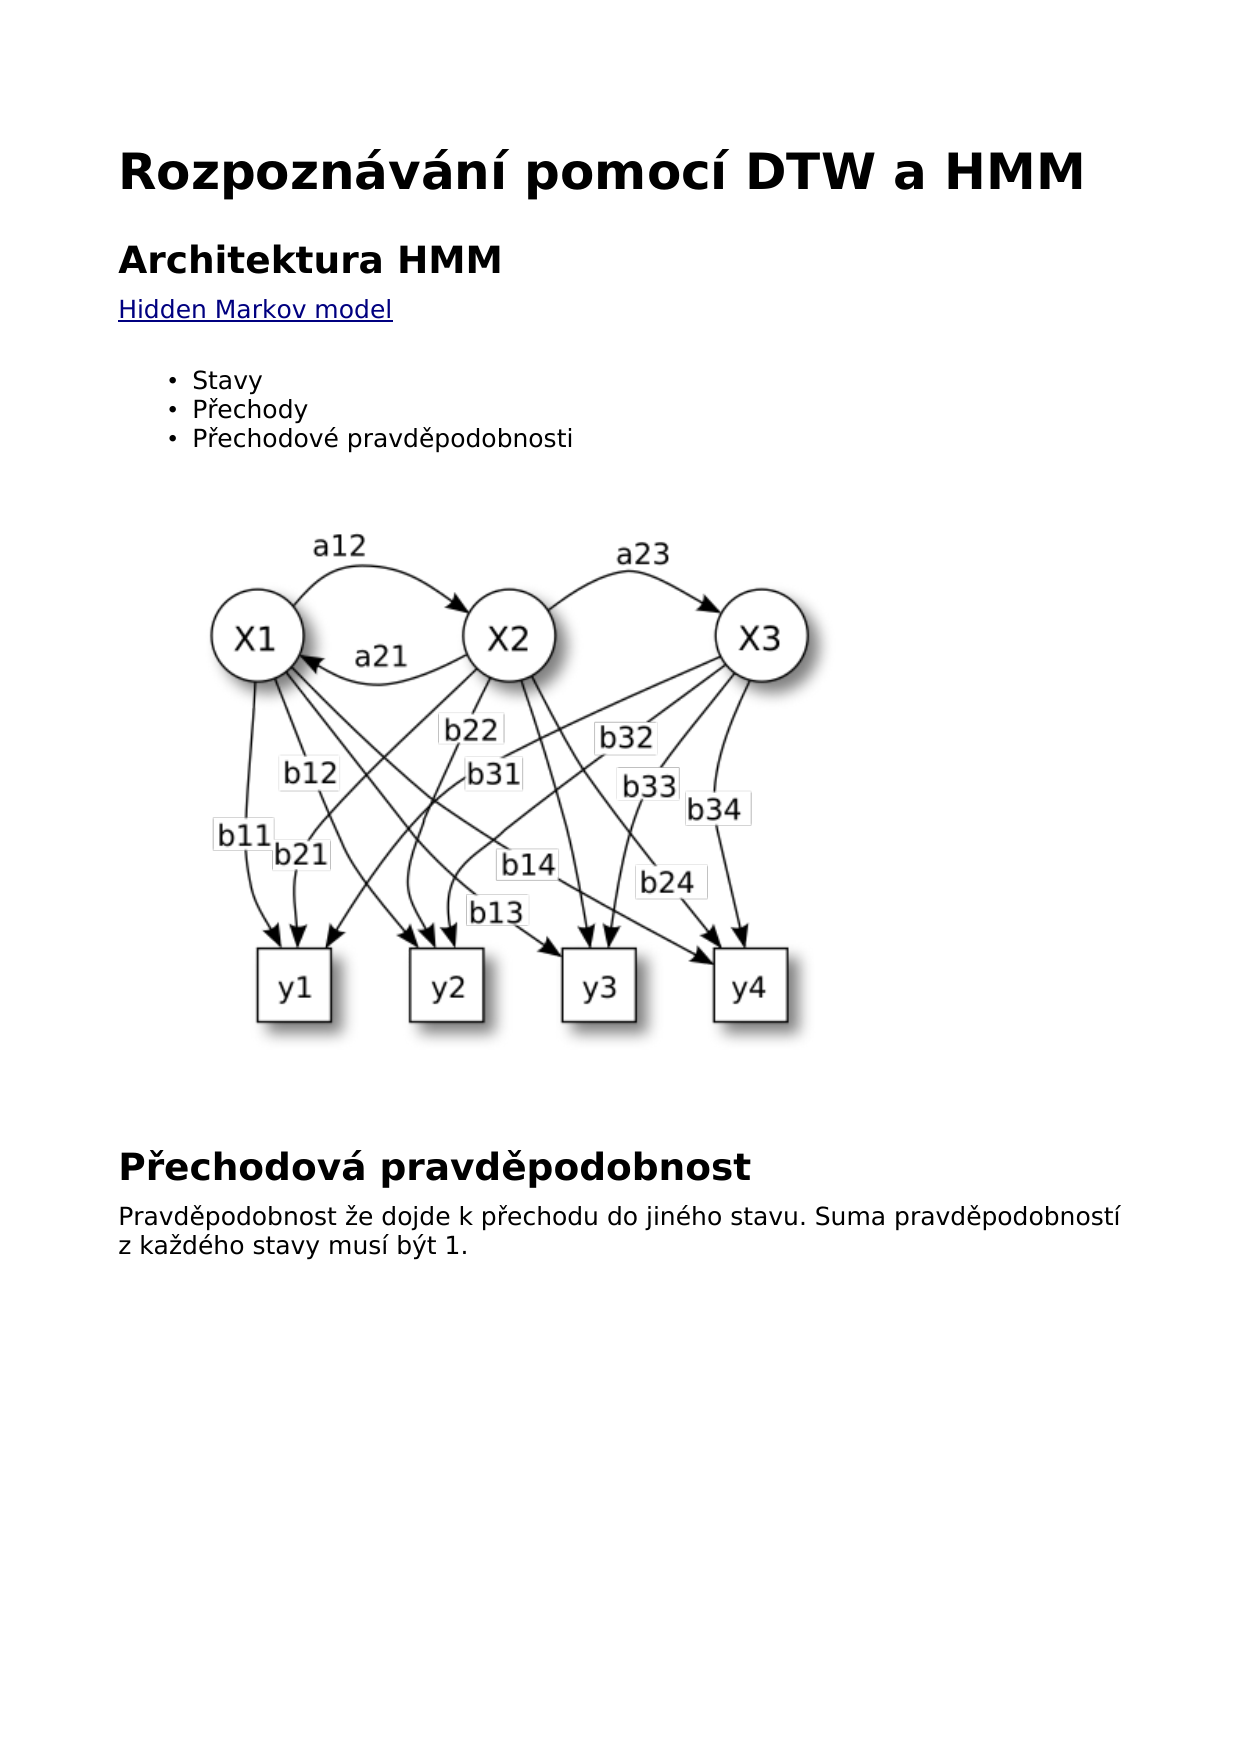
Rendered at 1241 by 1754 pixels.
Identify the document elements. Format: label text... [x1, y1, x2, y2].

list Stavy [177, 366, 1122, 395]
subtitle Přechodová pravděpodobnost [118, 1146, 1122, 1189]
subtitle Rozpoznávání pomocí DTW a HMM [118, 143, 1122, 201]
picture [118, 483, 900, 1109]
text Pravděpodobnost že dojde k přechodu do jiného stavu. Suma pravděpodobností z každého stavy musí být 1. [118, 1202, 1122, 1260]
list Přechody [177, 395, 1122, 424]
text Hidden Markov model [118, 295, 1122, 324]
subtitle Architektura HMM [118, 239, 1122, 282]
list Přechodové pravděpodobnosti [177, 424, 1122, 454]
